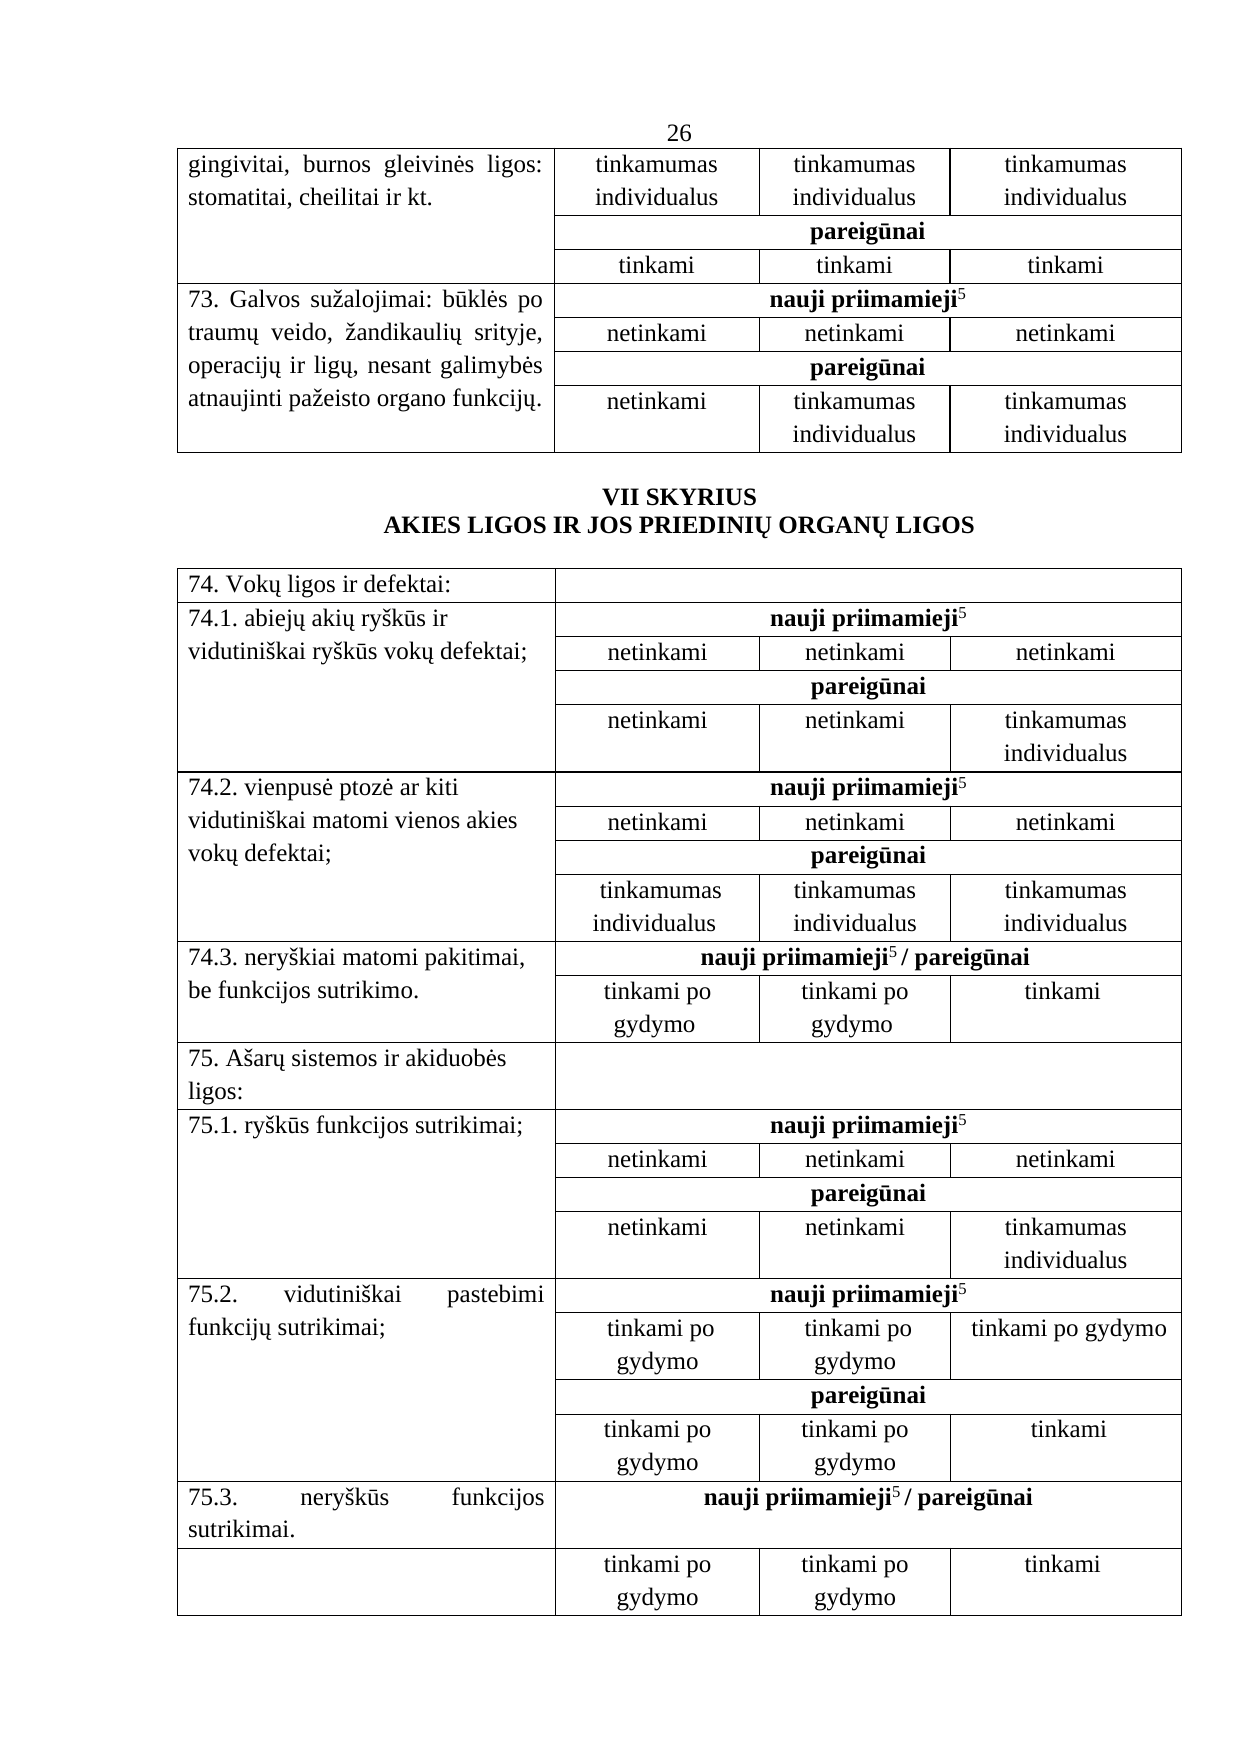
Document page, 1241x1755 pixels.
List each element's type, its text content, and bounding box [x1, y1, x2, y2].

table_cell netinkami [951, 1144, 1181, 1177]
table_cell tinkamumas individualus [951, 705, 1181, 771]
text AKIES LIGOS IR JOS PRIEDINIŲ ORGANŲ LIGOS [177, 511, 1181, 539]
table_cell tinkamumas individualus [951, 875, 1181, 941]
table_cell [178, 1549, 555, 1615]
table_cell pareigūnai [556, 1380, 1181, 1413]
table_cell nauji priimamieji5 / pareigūnai [556, 1482, 1181, 1548]
table_cell netinkami [760, 807, 950, 839]
table_cell 74.3. neryškiai matomi pakitimai, be funkcijos sutrikimo. [178, 942, 555, 1042]
table_cell tinkami po gydymo [760, 1549, 950, 1615]
table_cell netinkami [556, 807, 759, 839]
table_header [556, 569, 1181, 602]
table_cell tinkami po gydymo [760, 1313, 950, 1379]
table_cell nauji priimamieji5 [556, 1110, 1181, 1143]
table_cell netinkami [555, 318, 759, 351]
table_cell netinkami [951, 318, 1181, 351]
table_cell gingivitai, burnos gleivinės ligos: stomatitai, cheilitai ir kt. [178, 149, 554, 283]
table_cell netinkami [556, 1144, 759, 1177]
table_cell netinkami [760, 1212, 950, 1278]
table_cell netinkami [951, 637, 1181, 670]
table_cell tinkami [951, 250, 1181, 283]
table_cell tinkami po gydymo [951, 1313, 1181, 1379]
table_cell netinkami [556, 637, 759, 670]
table_cell tinkamumas individualus [760, 386, 949, 452]
table_cell 75. Ašarų sistemos ir akiduobės ligos: [178, 1043, 555, 1109]
table_cell netinkami [760, 318, 949, 351]
table_cell pareigūnai [556, 671, 1181, 704]
table_cell tinkami po gydymo [760, 1415, 950, 1481]
table_cell tinkami [951, 976, 1181, 1042]
table_cell pareigūnai [556, 841, 1181, 874]
table_cell netinkami [760, 1144, 950, 1177]
table_cell netinkami [555, 386, 759, 452]
table_cell [556, 1043, 1181, 1109]
table_cell pareigūnai [555, 352, 1181, 385]
table_cell tinkami po gydymo [556, 1415, 759, 1481]
table_cell tinkami [951, 1549, 1181, 1615]
table_cell tinkamumas individualus [951, 1212, 1181, 1278]
table_cell tinkami [555, 250, 759, 283]
table_cell 73. Galvos sužalojimai: būklės po traumų veido, žandikaulių srityje, operacijų ir ligų, nesant galimybės atnaujinti pažeisto organo funkcijų. [178, 284, 554, 452]
table_cell nauji priimamieji5 [556, 603, 1181, 636]
table_cell tinkamumas individualus [555, 149, 759, 215]
table_cell pareigūnai [556, 1178, 1181, 1211]
table_cell netinkami [556, 705, 759, 771]
table_cell netinkami [760, 637, 950, 670]
table_cell tinkami [760, 250, 949, 283]
table_cell nauji priimamieji5 [555, 284, 1181, 317]
table_cell tinkami po gydymo [556, 1313, 759, 1379]
text VII SKYRIUS [177, 482, 1181, 511]
table_cell nauji priimamieji5 [556, 773, 1181, 806]
table_cell tinkami [951, 1415, 1181, 1481]
table_cell tinkamumas individualus [951, 149, 1181, 215]
table_cell tinkamumas individualus [760, 149, 949, 215]
table_cell netinkami [556, 1212, 759, 1278]
table_cell pareigūnai [555, 216, 1181, 249]
table_cell nauji priimamieji5 [556, 1279, 1181, 1312]
table_cell nauji priimamieji5 / pareigūnai [556, 942, 1181, 975]
table_cell 75.1. ryškūs funkcijos sutrikimai; [178, 1110, 555, 1278]
table_cell netinkami [760, 705, 950, 771]
table_header 74. Vokų ligos ir defektai: [178, 569, 555, 602]
table_cell 75.3. neryškūs funkcijos sutrikimai. [178, 1482, 555, 1548]
table_cell tinkamumas individualus [760, 875, 950, 941]
table_cell tinkami po gydymo [556, 976, 759, 1042]
table_cell tinkami po gydymo [760, 976, 950, 1042]
table_cell 75.2. vidutiniškai pastebimi funkcijų sutrikimai; [178, 1279, 555, 1481]
table_cell 74.2. vienpusė ptozė ar kiti vidutiniškai matomi vienos akies vokų defektai; [178, 773, 555, 941]
table_cell tinkamumas individualus [556, 875, 759, 941]
table_cell netinkami [951, 807, 1181, 839]
table_cell tinkami po gydymo [556, 1549, 759, 1615]
table_cell 74.1. abiejų akių ryškūs ir vidutiniškai ryškūs vokų defektai; [178, 603, 555, 771]
table_cell tinkamumas individualus [951, 386, 1181, 452]
